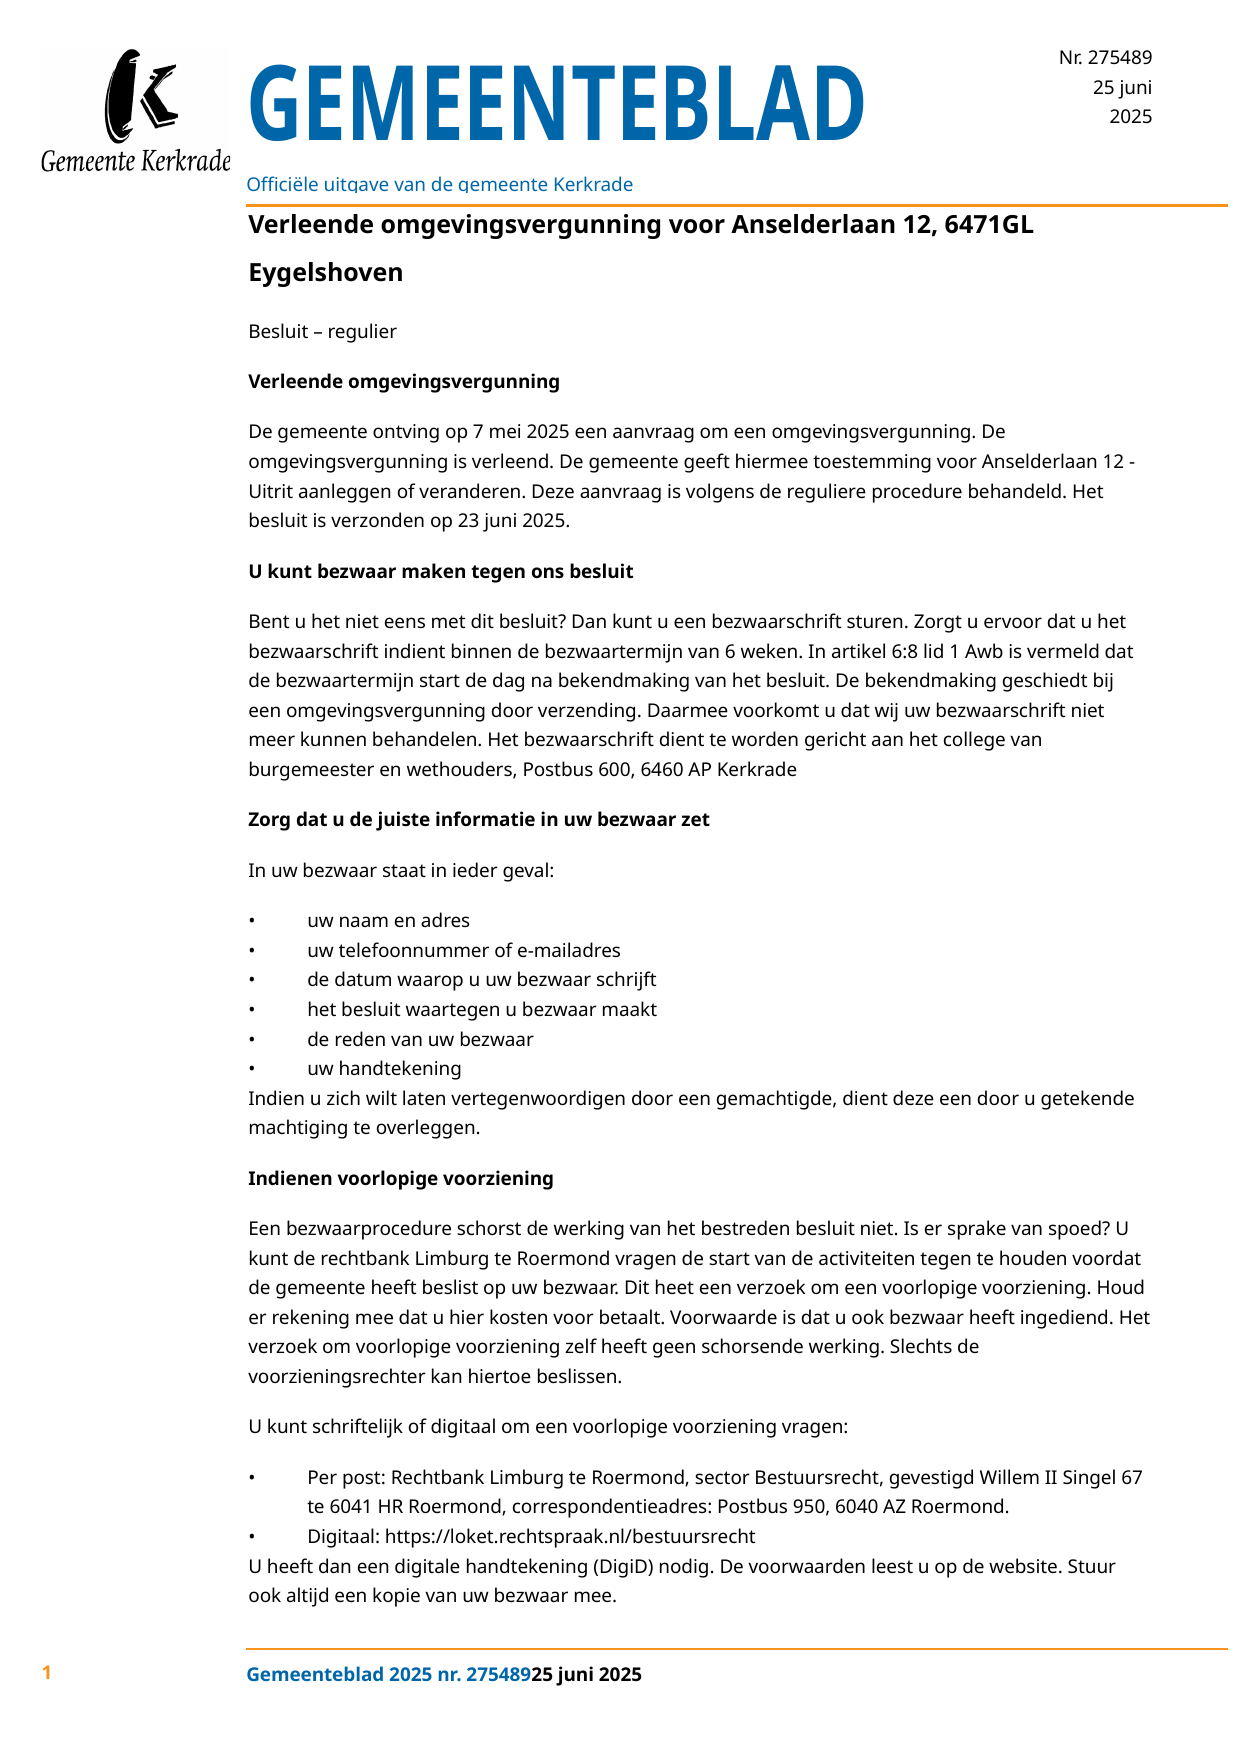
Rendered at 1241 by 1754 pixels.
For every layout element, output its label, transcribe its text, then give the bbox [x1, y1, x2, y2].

text De gemeente ontving op 7 mei 2025 een aanvraag om een omgevingsvergunning. De omgevingsvergunning is verleend. De gemeente geeft hiermee toestemming voor Anselderlaan 12 - Uitrit aanleggen of veranderen. Deze aanvraag is volgens de reguliere procedure behandeld. Het besluit is verzonden op 23 juni 2025. [248, 419, 1152, 533]
list uw naam en adres [248, 907, 1152, 933]
list Digitaal: https://loket.rechtspraak.nl/bestuursrecht [248, 1523, 1152, 1549]
text Indienen voorlopige voorziening [248, 1165, 1152, 1191]
text Een bezwaarprocedure schorst de werking van het bestreden besluit niet. Is er sprake van spoed? U kunt de rechtbank Limburg te Roermond vragen de start van de activiteiten tegen te houden voordat de gemeente heeft beslist op uw bezwaar. Dit heet een verzoek om een voorlopige voorziening. Houd er rekening mee dat u hier kosten voor betaalt. Voorwaarde is dat u ook bezwaar heeft ingediend. Het verzoek om voorlopige voorziening zelf heeft geen schorsende werking. Slechts de voorzieningsrechter kan hiertoe beslissen. [248, 1215, 1152, 1389]
picture [41, 47, 231, 172]
text In uw bezwaar staat in ieder geval: [248, 857, 1152, 883]
text Besluit – regulier [248, 318, 1152, 344]
list Per post: Rechtbank Limburg te Roermond, sector Bestuursrecht, gevestigd Willem II Singel 67 te 6041 HR Roermond, correspondentieadres: Postbus 950, 6040 AZ Roermond. [248, 1464, 1152, 1519]
list uw telefoonnummer of e-mailadres [248, 937, 1152, 963]
text U kunt schriftelijk of digitaal om een voorlopige voorziening vragen: [248, 1414, 1152, 1439]
list de reden van uw bezwaar [248, 1026, 1152, 1052]
list uw handtekening [248, 1055, 1152, 1081]
list het besluit waartegen u bezwaar maakt [248, 996, 1152, 1022]
text Bent u het niet eens met dit besluit? Dan kunt u een bezwaarschrift sturen. Zorgt u ervoor dat u het bezwaarschrift indient binnen de bezwaartermijn van 6 weken. In artikel 6:8 lid 1 Awb is vermeld dat de bezwaartermijn start de dag na bekendmaking van het besluit. De bekendmaking geschiedt bij een omgevingsvergunning door verzending. Daarmee voorkomt u dat wij uw bezwaarschrift niet meer kunnen behandelen. Het bezwaarschrift dient te worden gericht aan het college van burgemeester en wethouders, Postbus 600, 6460 AP Kerkrade [248, 608, 1152, 782]
text Indien u zich wilt laten vertegenwoordigen door een gemachtigde, dient deze een door u getekende machtiging te overleggen. [248, 1085, 1152, 1140]
text Verleende omgevingsvergunning [248, 368, 1152, 394]
list de datum waarop u uw bezwaar schrijft [248, 967, 1152, 992]
text Zorg dat u de juiste informatie in uw bezwaar zet [248, 807, 1152, 832]
text U heeft dan een digitale handtekening (DigiD) nodig. De voorwaarden leest u op de website. Stuur ook altijd een kopie van uw bezwaar mee. [248, 1553, 1152, 1608]
text Verleende omgevingsvergunning voor Anselderlaan 12, 6471GL Eygelshoven [248, 207, 1152, 288]
text U kunt bezwaar maken tegen ons besluit [248, 558, 1152, 584]
